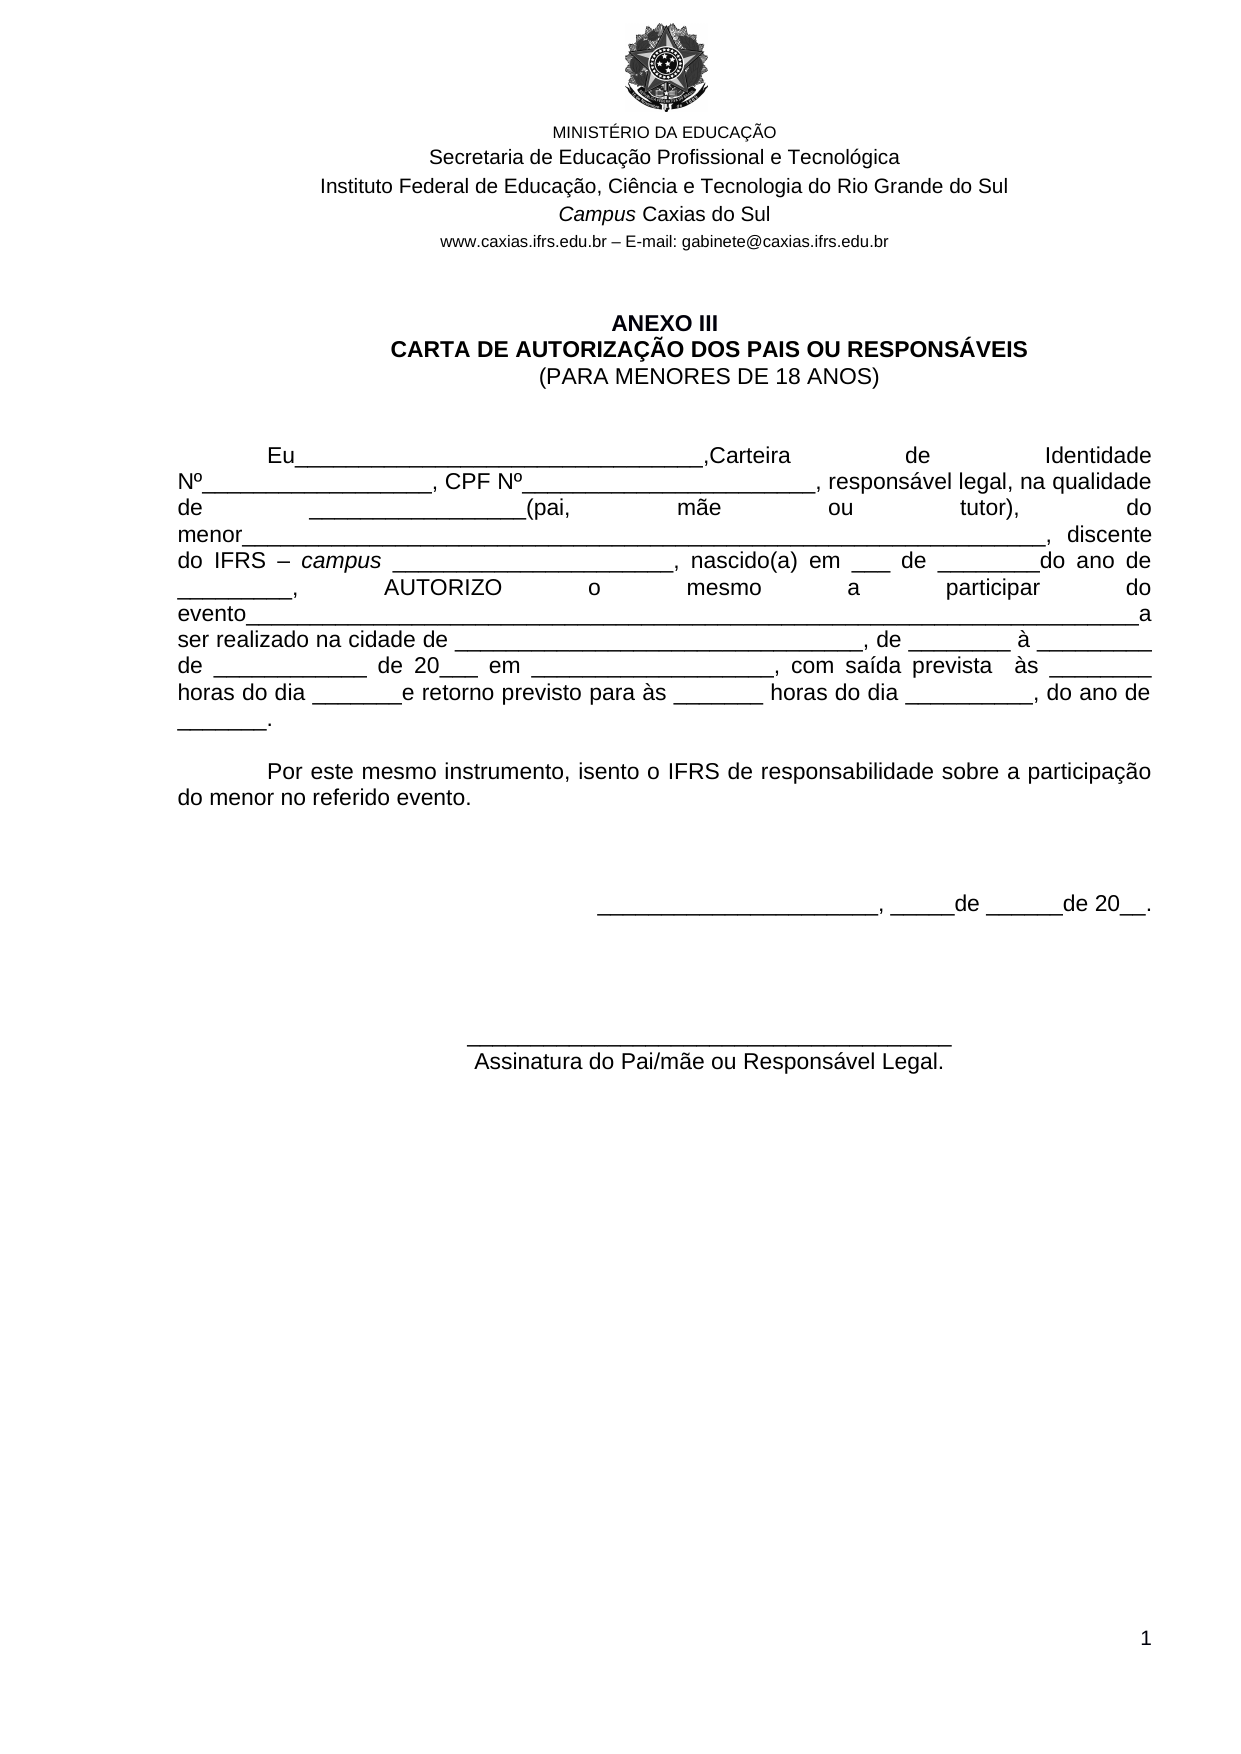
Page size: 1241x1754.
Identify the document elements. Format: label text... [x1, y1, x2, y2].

text ______________________________________ [177, 1021, 1152, 1048]
text Por este mesmo instrumento, isento o IFRS de responsabilidade sobre a participação do menor no referido evento. [177, 758, 1152, 811]
text ANEXO III [177, 310, 1152, 336]
text ______________________, _____de ______de 20__. [177, 890, 1152, 916]
picture [625, 23, 708, 112]
text Eu________________________________,Carteira de Identidade Nº__________________, CPF Nº_______________________, responsável legal, na qualidade de _________________(pai, mãe ou tutor), do menor_______________________________________________________________, discente do IFRS – campus ______________________, nascido(a) em ___ de ________do ano de _________, AUTORIZO o mesmo a participar do evento______________________________________________________________________a ser realizado na cidade de ________________________________, de ________ à _________ de ____________ de 20___ em ___________________, com saída prevista às ________ horas do dia _______e retorno previsto para às _______ horas do dia __________, do ano de _______. [177, 442, 1152, 732]
text CARTA DE AUTORIZAÇÃO DOS PAIS OU RESPONSÁVEIS [177, 336, 1152, 363]
text Assinatura do Pai/mãe ou Responsável Legal. [177, 1048, 1152, 1074]
text (PARA MENORES DE 18 ANOS) [177, 363, 1152, 389]
